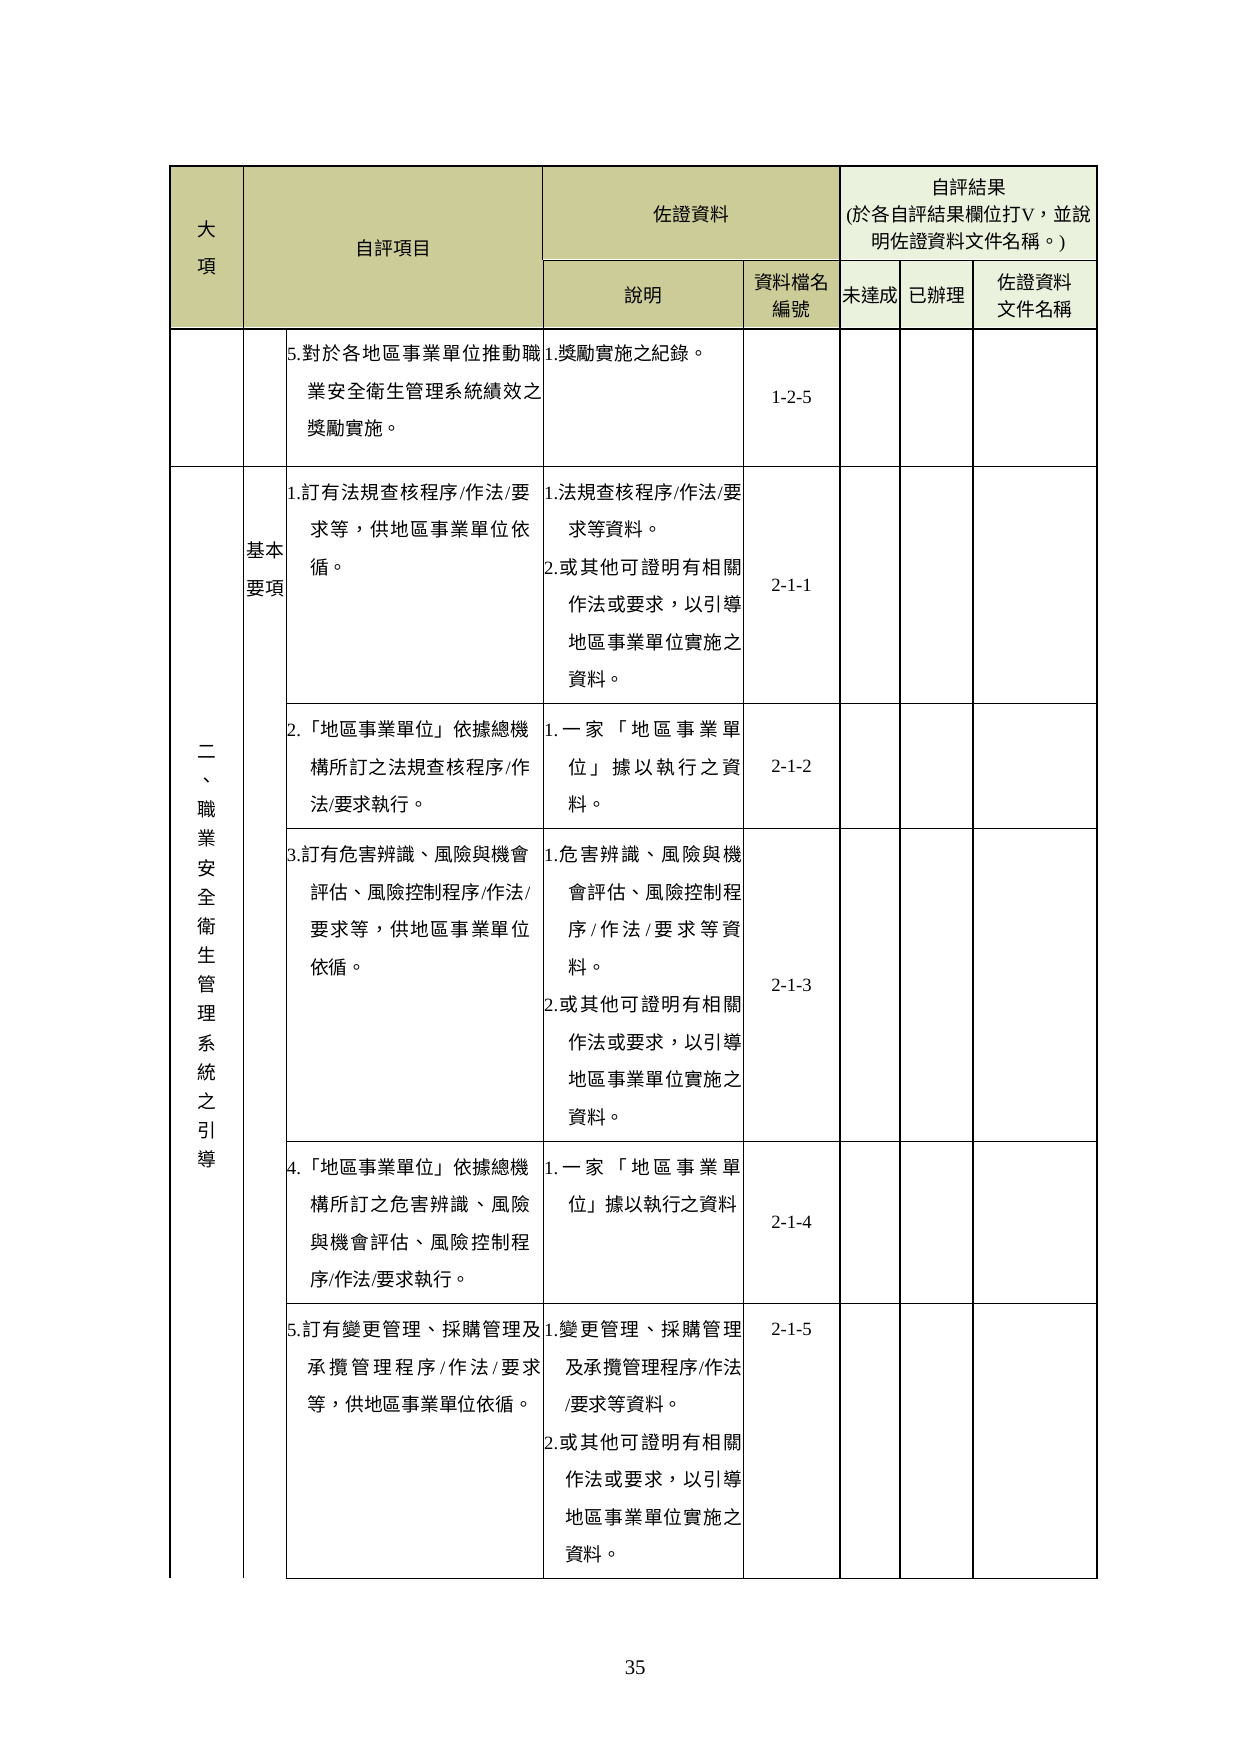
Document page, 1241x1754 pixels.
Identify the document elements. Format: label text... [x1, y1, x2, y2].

table_cell 2-1-5 [744, 1304, 839, 1578]
table_cell 2.「地區事業單位」依據總機構所訂之法規查核程序/作法/要求執行。 [287, 704, 543, 828]
table_cell 1.危害辨識、風險與機會評估、風險控制程序/作法/要求等資料。 2.或其他可證明有相關作法或要求，以引導地區事業單位實施之資料。 [544, 829, 743, 1141]
table_header 自評結果 (於各自評結果欄位打V，並說明佐證資料文件名稱。) [841, 167, 1096, 259]
table_header 佐證資料 [543, 167, 839, 259]
table_header 自評項目 [244, 167, 543, 327]
table_cell [974, 829, 1096, 1141]
table_cell 1.一家「地區事業單位」據以執行之資料。 [544, 704, 743, 828]
table_cell 1.變更管理、採購管理及承攬管理程序/作法/要求等資料。 2.或其他可證明有相關作法或要求，以引導地區事業單位實施之資料。 [544, 1304, 743, 1578]
table_cell 基本要項 [244, 467, 286, 1578]
table_cell [841, 829, 899, 1141]
table_cell [901, 330, 972, 466]
table_cell [171, 330, 243, 466]
table_cell 1.獎勵實施之紀錄。 [544, 330, 743, 466]
table_cell [974, 1304, 1096, 1578]
table_cell [841, 1304, 899, 1578]
table_cell 說明 [544, 261, 743, 327]
table_cell [901, 829, 972, 1141]
table_cell [974, 330, 1096, 466]
table_cell 1-2-5 [744, 330, 839, 466]
table_cell 2-1-1 [744, 467, 839, 703]
table_cell [974, 704, 1096, 828]
table_cell 佐證資料 文件名稱 [974, 261, 1096, 327]
table_cell 二 、 職 業 安 全 衛 生 管 理 系 統 之 引 導 [171, 467, 243, 1578]
table_cell [841, 704, 899, 828]
table_cell 5.訂有變更管理、採購管理及承攬管理程序/作法/要求等，供地區事業單位依循。 [287, 1304, 543, 1578]
table_cell [244, 330, 286, 466]
table_cell [901, 1142, 972, 1303]
table_cell 2-1-4 [744, 1142, 839, 1303]
table_cell 1.法規查核程序/作法/要求等資料。 2.或其他可證明有相關作法或要求，以引導地區事業單位實施之資料。 [544, 467, 743, 703]
table_cell 1.訂有法規查核程序/作法/要求等，供地區事業單位依循。 [287, 467, 543, 703]
table_cell 已辦理 [901, 261, 972, 327]
table_cell 資料檔名 編號 [744, 261, 839, 327]
table_cell 3.訂有危害辨識、風險與機會評估、風險控制程序/作法/要求等，供地區事業單位依循。 [287, 829, 543, 1141]
table_cell [841, 1142, 899, 1303]
table_cell [901, 467, 972, 703]
table_cell [901, 704, 972, 828]
table_cell [974, 1142, 1096, 1303]
table_cell 未達成 [841, 261, 899, 327]
table_header 大 項 [171, 167, 243, 327]
table_cell 4.「地區事業單位」依據總機構所訂之危害辨識、風險與機會評估、風險控制程序/作法/要求執行。 [287, 1142, 543, 1303]
table_cell [841, 467, 899, 703]
table_cell [901, 1304, 972, 1578]
table_cell 2-1-2 [744, 704, 839, 828]
table_cell 1.一家「地區事業單位」據以執行之資料 [544, 1142, 743, 1303]
table_cell 5.對於各地區事業單位推動職業安全衛生管理系統績效之獎勵實施。 [287, 330, 543, 466]
table_cell [974, 467, 1096, 703]
table_cell 2-1-3 [744, 829, 839, 1141]
table_cell [841, 330, 899, 466]
